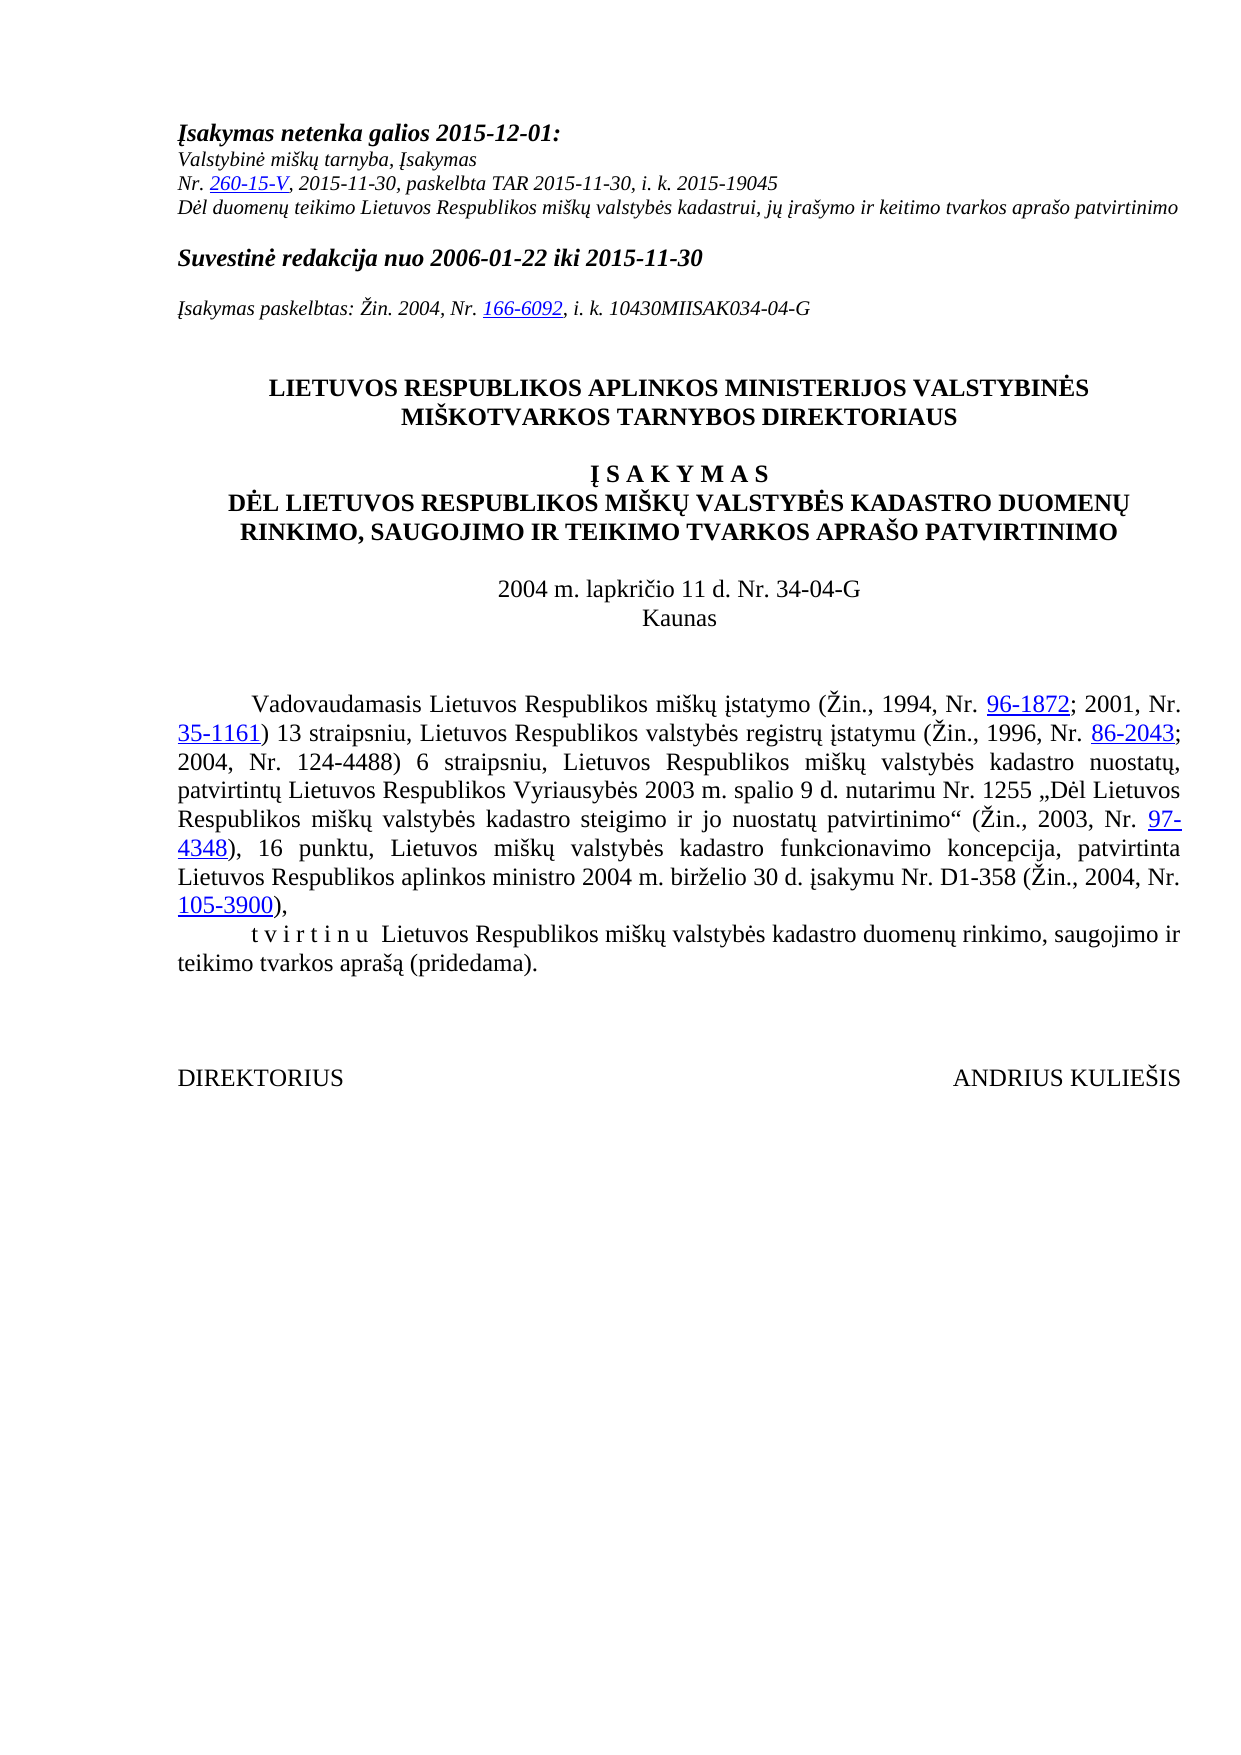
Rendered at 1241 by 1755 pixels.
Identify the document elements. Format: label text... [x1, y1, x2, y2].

text 2004 m. lapkričio 11 d. Nr. 34-04-G [177, 574, 1181, 603]
text Įsakymas netenka galios 2015-12-01: [177, 118, 1181, 147]
text DĖL LIETUVOS RESPUBLIKOS MIŠKŲ VALSTYBĖS KADASTRO DUOMENŲ RINKIMO, SAUGOJIMO IR TEIKIMO TVARKOS APRAŠO PATVIRTINIMO [177, 488, 1181, 545]
text Nr. 260-15-V, 2015-11-30, paskelbta TAR 2015-11-30, i. k. 2015-19045 [177, 171, 1181, 195]
text Įsakymas paskelbtas: Žin. 2004, Nr. 166-6092, i. k. 10430MIISAK034-04-G [177, 296, 1181, 320]
text tvirtinu Lietuvos Respublikos miškų valstybės kadastro duomenų rinkimo, saugojimo ir teikimo tvarkos aprašą (pridedama). [177, 919, 1181, 977]
text Dėl duomenų teikimo Lietuvos Respublikos miškų valstybės kadastrui, jų įrašymo ir keitimo tvarkos aprašo patvirtinimo [177, 195, 1181, 219]
text Į S A K Y M A S [177, 459, 1181, 488]
text Kaunas [177, 603, 1181, 632]
text LIETUVOS RESPUBLIKOS APLINKOS MINISTERIJOS VALSTYBINĖS MIŠKOTVARKOS TARNYBOS DIREKTORIAUS [177, 373, 1181, 430]
text Valstybinė miškų tarnyba, Įsakymas [177, 147, 1181, 171]
text Suvestinė redakcija nuo 2006-01-22 iki 2015-11-30 [177, 243, 1181, 272]
text DIREKTORIUS ANDRIUS KULIEŠIS [177, 1063, 1181, 1092]
text Vadovaudamasis Lietuvos Respublikos miškų įstatymo (Žin., 1994, Nr. 96-1872; 2001, Nr. 35-1161) 13 straipsniu, Lietuvos Respublikos valstybės registrų įstatymu (Žin., 1996, Nr. 86-2043; 2004, Nr. 124-4488) 6 straipsniu, Lietuvos Respublikos miškų valstybės kadastro nuostatų, patvirtintų Lietuvos Respublikos Vyriausybės 2003 m. spalio 9 d. nutarimu Nr. 1255 „Dėl Lietuvos Respublikos miškų valstybės kadastro steigimo ir jo nuostatų patvirtinimo“ (Žin., 2003, Nr. 97-4348), 16 punktu, Lietuvos miškų valstybės kadastro funkcionavimo koncepcija, patvirtinta Lietuvos Respublikos aplinkos ministro 2004 m. birželio 30 d. įsakymu Nr. D1-358 (Žin., 2004, Nr. 105-3900), [177, 689, 1181, 919]
